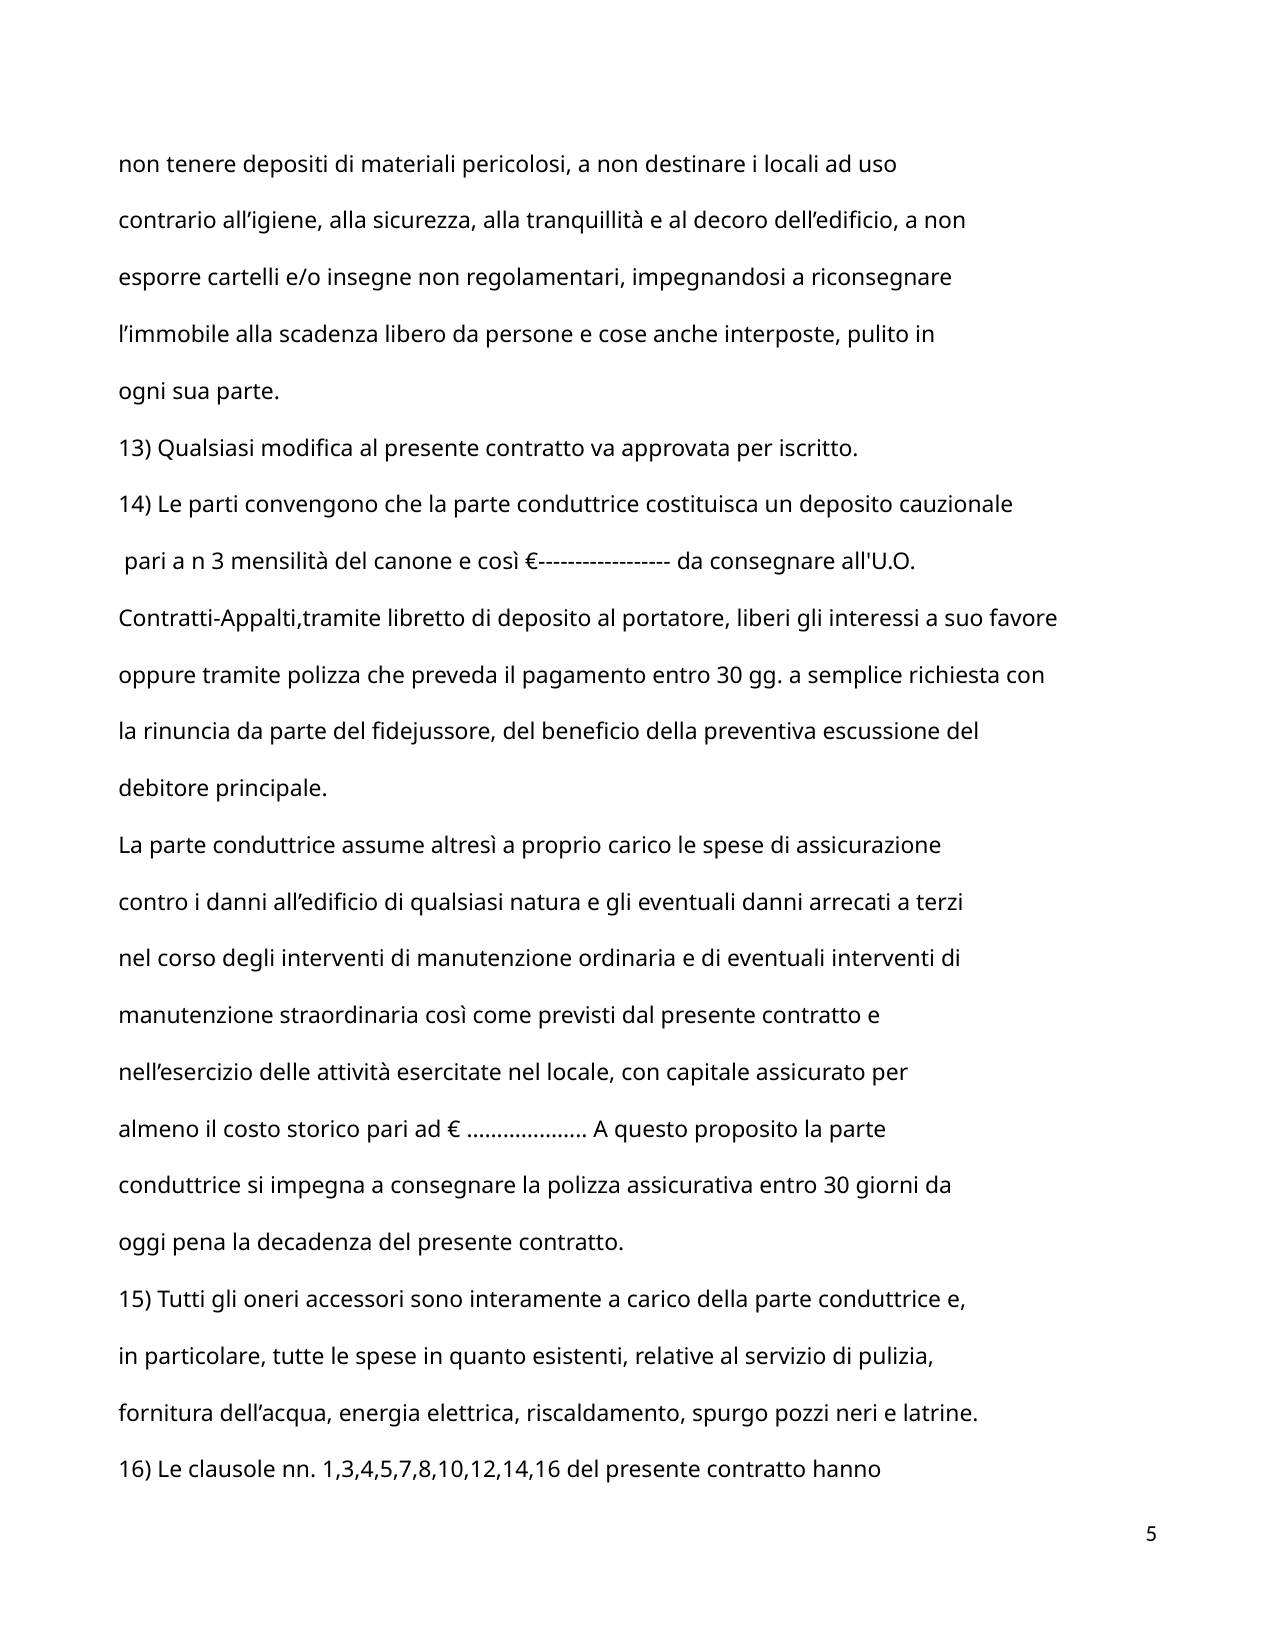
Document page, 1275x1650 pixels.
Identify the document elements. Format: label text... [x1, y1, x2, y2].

text la rinuncia da parte del fidejussore, del beneficio della preventiva escussione del [118, 715, 1157, 747]
text 13) Qualsiasi modifica al presente contratto va approvata per iscritto. [118, 431, 1157, 463]
text fornitura dell’acqua, energia elettrica, riscaldamento, spurgo pozzi neri e latrine. [118, 1397, 1157, 1428]
text pari a n 3 mensilità del canone e così €------------------ da consegnare all'U.O. [118, 545, 1157, 576]
text l’immobile alla scadenza libero da persone e cose anche interposte, pulito in [118, 318, 1157, 349]
text manutenzione straordinaria così come previsti dal presente contratto e [118, 999, 1157, 1030]
text La parte conduttrice assume altresì a proprio carico le spese di assicurazione [118, 829, 1157, 860]
text nell’esercizio delle attività esercitate nel locale, con capitale assicurato per [118, 1056, 1157, 1087]
text contro i danni all’edificio di qualsiasi natura e gli eventuali danni arrecati a terzi [118, 886, 1157, 917]
text 15) Tutti gli oneri accessori sono interamente a carico della parte conduttrice e, [118, 1283, 1157, 1314]
text debitore principale. [118, 772, 1157, 803]
text non tenere depositi di materiali pericolosi, a non destinare i locali ad uso [118, 148, 1157, 179]
text esporre cartelli e/o insegne non regolamentari, impegnandosi a riconsegnare [118, 261, 1157, 292]
text oppure tramite polizza che preveda il pagamento entro 30 gg. a semplice richiesta con [118, 658, 1157, 690]
text contrario all’igiene, alla sicurezza, alla tranquillità e al decoro dell’edificio, a non [118, 204, 1157, 236]
text oggi pena la decadenza del presente contratto. [118, 1226, 1157, 1257]
text conduttrice si impegna a consegnare la polizza assicurativa entro 30 giorni da [118, 1169, 1157, 1201]
text ogni sua parte. [118, 375, 1157, 406]
text 16) Le clausole nn. 1,3,4,5,7,8,10,12,14,16 del presente contratto hanno [118, 1453, 1157, 1484]
text Contratti-Appalti,tramite libretto di deposito al portatore, liberi gli interessi a suo favore [118, 602, 1157, 633]
text in particolare, tutte le spese in quanto esistenti, relative al servizio di pulizia, [118, 1340, 1157, 1371]
text 14) Le parti convengono che la parte conduttrice costituisca un deposito cauzionale [118, 488, 1157, 519]
text nel corso degli interventi di manutenzione ordinaria e di eventuali interventi di [118, 942, 1157, 974]
text almeno il costo storico pari ad € ……………….. A questo proposito la parte [118, 1113, 1157, 1144]
